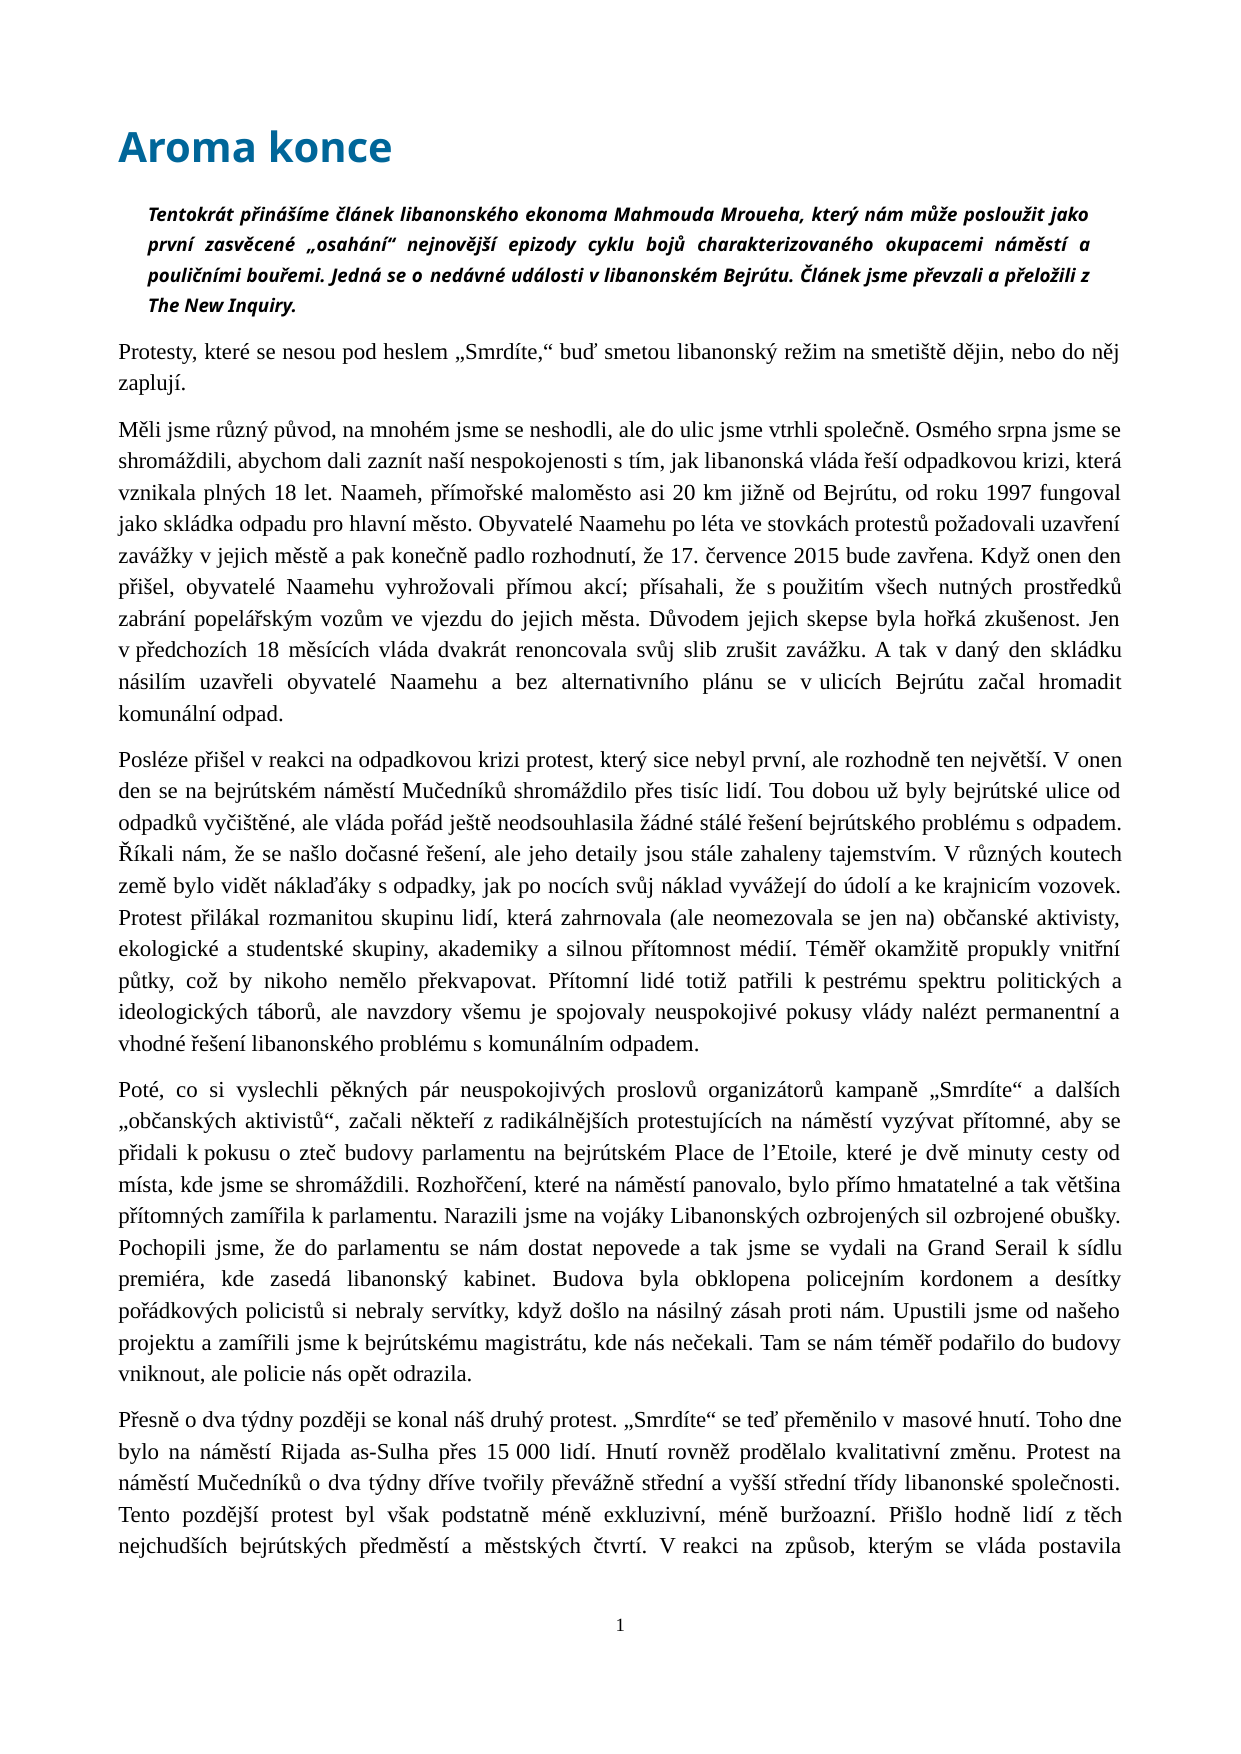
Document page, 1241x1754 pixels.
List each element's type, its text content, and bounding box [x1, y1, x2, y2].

text Přesně o dva týdny později se konal náš druhý protest. „Smrdíte“ se teď přeměnilo v masové hnutí. Toho dne bylo na náměstí Rijada as-Sulha přes 15 000 lidí. Hnutí rovněž prodělalo kvalitativní změnu. Protest na náměstí Mučedníků o dva týdny dříve tvořily převážně střední a vyšší střední třídy libanonské společnosti. Tento pozdější protest byl však podstatně méně exkluzivní, méně buržoazní. Přišlo hodně lidí z těch nejchudších bejrútských předměstí a městských čtvrtí. V reakci na způsob, kterým se vláda postavila [118, 1406, 1122, 1559]
text Posléze přišel v reakci na odpadkovou krizi protest, který sice nebyl první, ale rozhodně ten největší. V onen den se na bejrútském náměstí Mučedníků shromáždilo přes tisíc lidí. Tou dobou už byly bejrútské ulice od odpadků vyčištěné, ale vláda pořád ještě neodsouhlasila žádné stálé řešení bejrútského problému s odpadem. Říkali nám, že se našlo dočasné řešení, ale jeho detaily jsou stále zahaleny tajemstvím. V různých koutech země bylo vidět náklaďáky s odpadky, jak po nocích svůj náklad vyvážejí do údolí a ke krajnicím vozovek. Protest přilákal rozmanitou skupinu lidí, která zahrnovala (ale neomezovala se jen na) občanské aktivisty, ekologické a studentské skupiny, akademiky a silnou přítomnost médií. Téměř okamžitě propukly vnitřní půtky, což by nikoho nemělo překvapovat. Přítomní lidé totiž patřili k pestrému spektru politických a ideologických táborů, ale navzdory všemu je spojovaly neuspokojivé pokusy vlády nalézt permanentní a vhodné řešení libanonského problému s komunálním odpadem. [118, 746, 1122, 1056]
text Protesty, které se nesou pod heslem „Smrdíte,“ buď smetou libanonský režim na smetiště dějin, nebo do něj zaplují. [118, 338, 1122, 396]
text Poté, co si vyslechli pěkných pár neuspokojivých proslovů organizátorů kampaně „Smrdíte“ a dalších „občanských aktivistů“, začali někteří z radikálnějších protestujících na náměstí vyzývat přítomné, aby se přidali k pokusu o zteč budovy parlamentu na bejrútském Place de l’Etoile, které je dvě minuty cesty od místa, kde jsme se shromáždili. Rozhořčení, které na náměstí panovalo, bylo přímo hmatatelné a tak většina přítomných zamířila k parlamentu. Narazili jsme na vojáky Libanonských ozbrojených sil ozbrojené obušky. Pochopili jsme, že do parlamentu se nám dostat nepovede a tak jsme se vydali na Grand Serail k sídlu premiéra, kde zasedá libanonský kabinet. Budova byla obklopena policejním kordonem a desítky pořádkových policistů si nebraly servítky, když došlo na násilný zásah proti nám. Upustili jsme od našeho projektu a zamířili jsme k bejrútskému magistrátu, kde nás nečekali. Tam se nám téměř podařilo do budovy vniknout, ale policie nás opět odrazila. [118, 1076, 1122, 1386]
text Tentokrát přinášíme článek libanonského ekonoma Mahmouda Mroueha, který nám může posloužit jako první zasvěcené „osahání“ nejnovější epizody cyklu bojů charakterizovaného okupacemi náměstí a pouličními bouřemi. Jedná se o nedávné události v libanonském Bejrútu. Článek jsme převzali a přeložili z The New Inquiry. [148, 201, 1093, 318]
text Aroma konce [118, 118, 1122, 175]
text Měli jsme různý původ, na mnohém jsme se neshodli, ale do ulic jsme vtrhli společně. Osmého srpna jsme se shromáždili, abychom dali zaznít naší nespokojenosti s tím, jak libanonská vláda řeší odpadkovou krizi, která vznikala plných 18 let. Naameh, přímořské maloměsto asi 20 km jižně od Bejrútu, od roku 1997 fungoval jako skládka odpadu pro hlavní město. Obyvatelé Naamehu po léta ve stovkách protestů požadovali uzavření zavážky v jejich městě a pak konečně padlo rozhodnutí, že 17. července 2015 bude zavřena. Když onen den přišel, obyvatelé Naamehu vyhrožovali přímou akcí; přísahali, že s použitím všech nutných prostředků zabrání popelářským vozům ve vjezdu do jejich města. Důvodem jejich skepse byla hořká zkušenost. Jen v předchozích 18 měsících vláda dvakrát renoncovala svůj slib zrušit zavážku. A tak v daný den skládku násilím uzavřeli obyvatelé Naamehu a bez alternativního plánu se v ulicích Bejrútu začal hromadit komunální odpad. [118, 416, 1122, 726]
